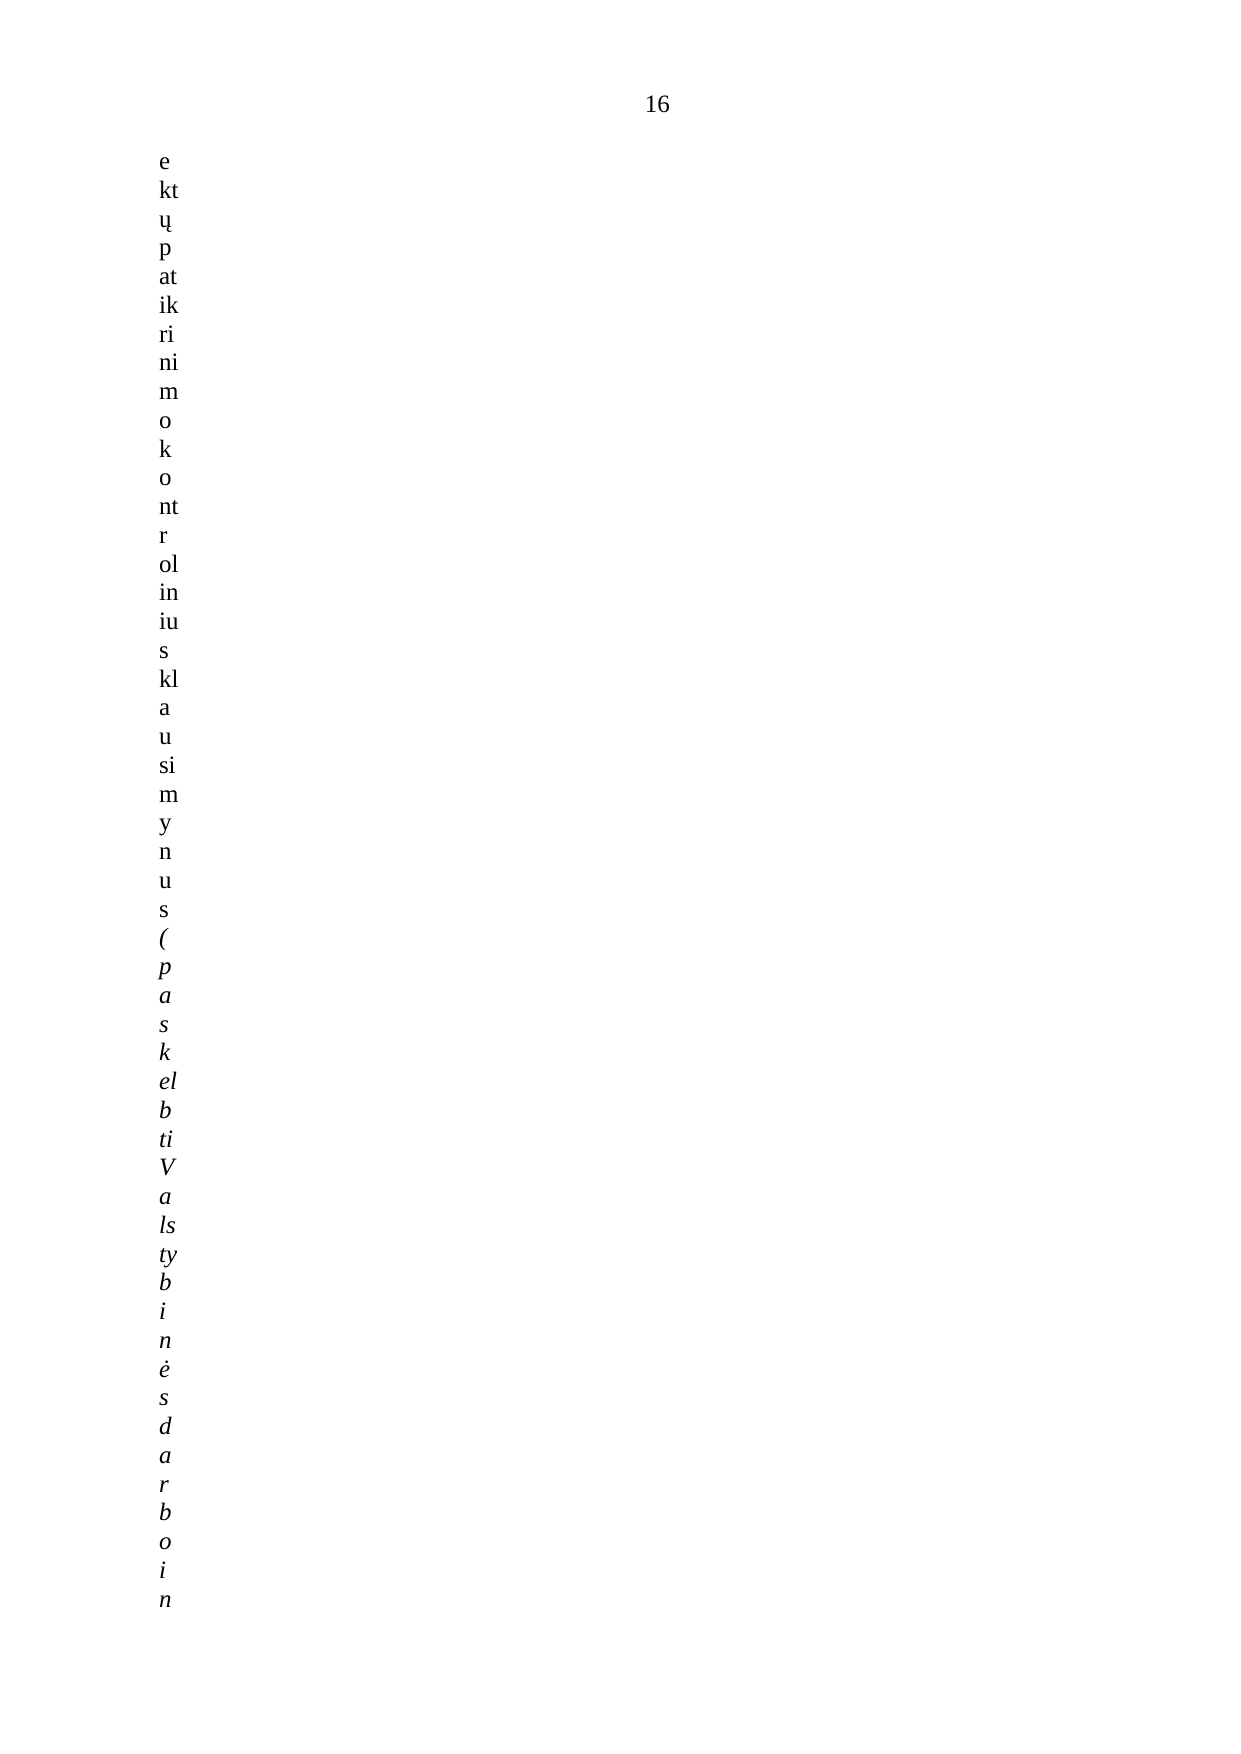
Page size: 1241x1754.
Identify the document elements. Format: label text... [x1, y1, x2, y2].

table_cell ektų patikrinimo kontrolinius klausimynus (paskelbti Valstybinės darbo in [148, 146, 191, 1612]
